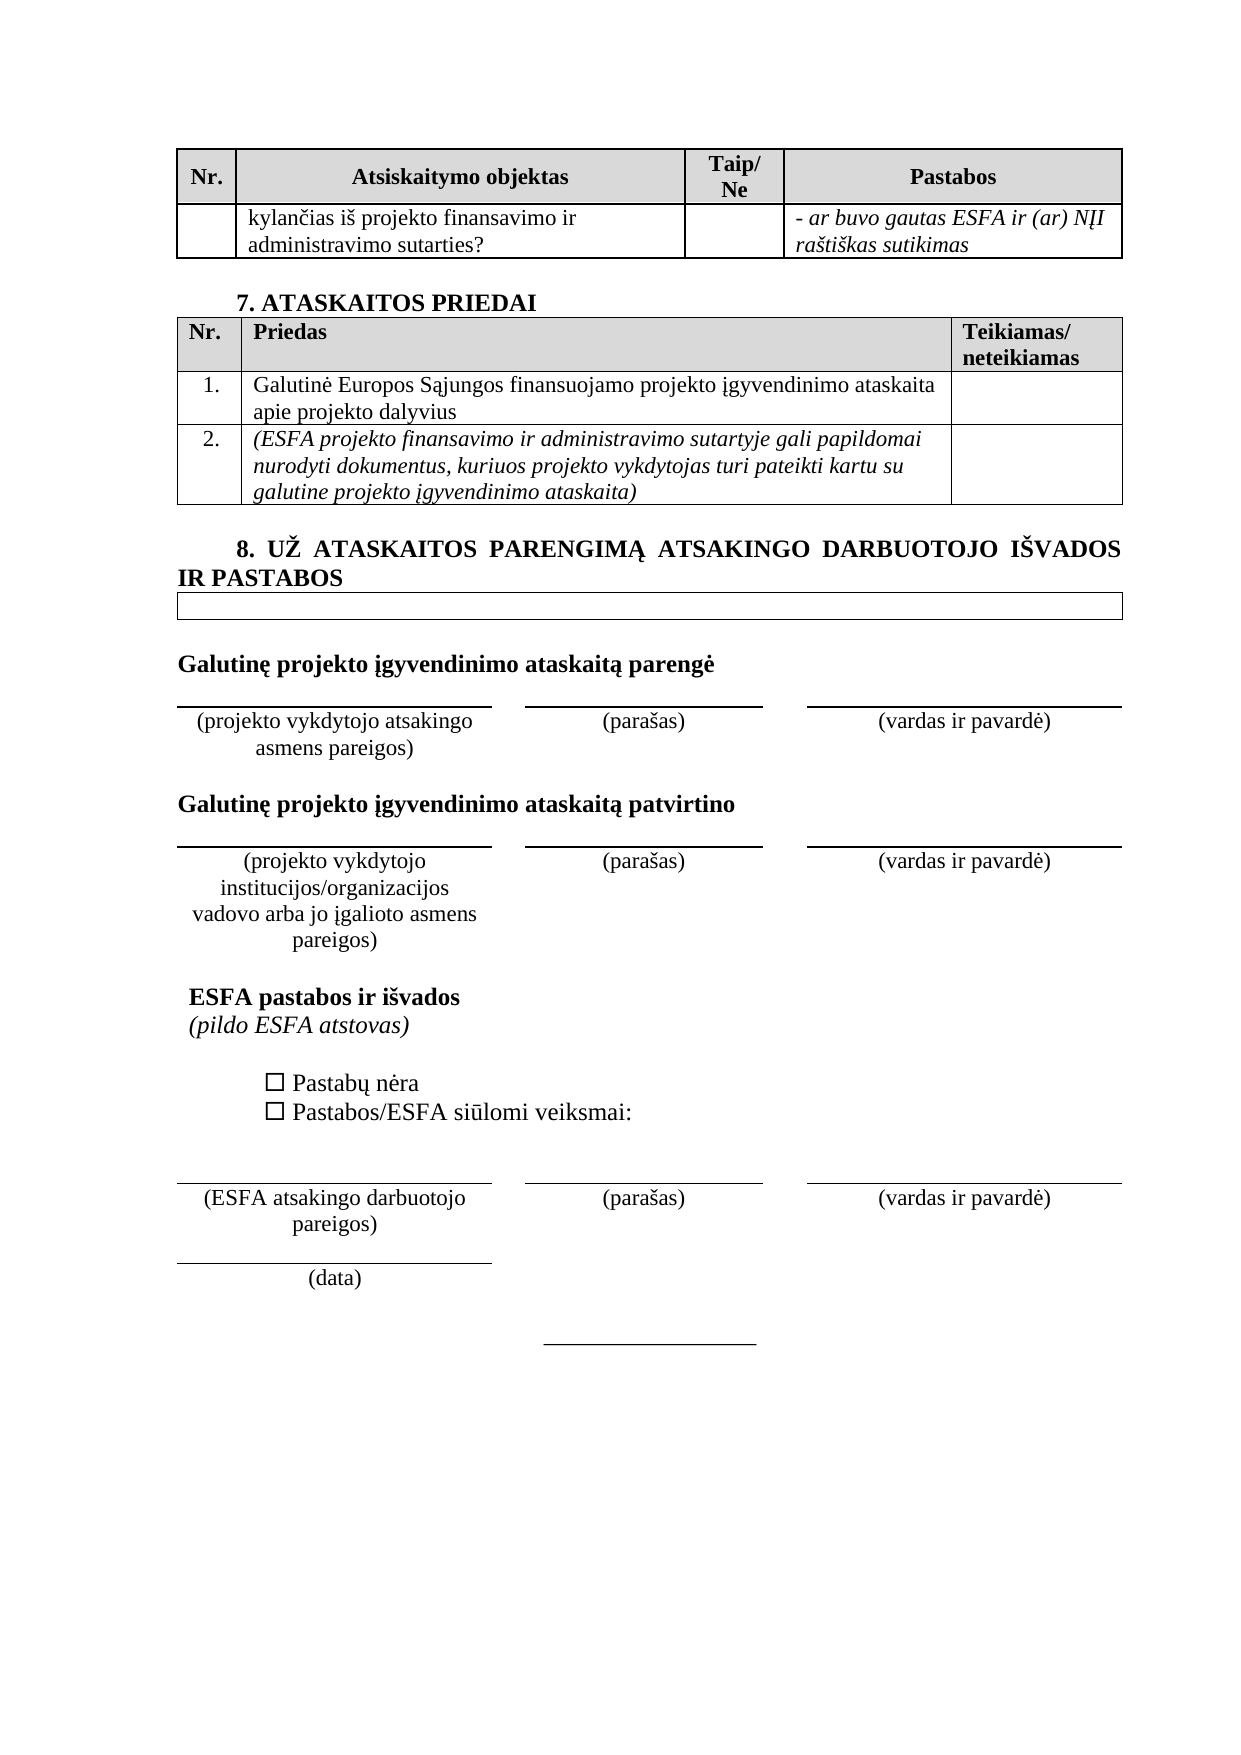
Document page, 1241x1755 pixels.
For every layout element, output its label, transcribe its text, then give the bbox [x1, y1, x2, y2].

table_header [492, 1183, 525, 1263]
table_header (parašas) [525, 708, 762, 760]
table_header Taip/ Ne [686, 150, 783, 202]
table_cell [763, 1263, 807, 1290]
table_header (parašas) [525, 848, 762, 953]
table_header (parašas) [525, 1184, 762, 1263]
text _________________ [177, 1319, 1122, 1348]
table_header Teikiamas/ neteikiamas [952, 318, 1122, 371]
table_cell [686, 205, 783, 257]
table_cell 2. [178, 425, 241, 504]
table_header (vardas ir pavardė) [807, 708, 1122, 760]
table_header (ESFA atsakingo darbuotojo pareigos) [177, 1184, 492, 1263]
table_cell (data) [177, 1264, 492, 1290]
text 7. ATASKAITOS PRIEDAI [177, 288, 1122, 317]
table_header Priedas [242, 318, 951, 371]
table_header (projekto vykdytojo atsakingo asmens pareigos) [177, 708, 492, 760]
table_header [763, 706, 807, 760]
table_header (vardas ir pavardė) [807, 1184, 1122, 1263]
table_cell 1. [178, 372, 241, 424]
table_cell (ESFA projekto finansavimo ir administravimo sutartyje gali papildomai nurodyti dokumentus, kuriuos projekto vykdytojas turi pateikti kartu su galutine projekto įgyvendinimo ataskaita) [242, 425, 951, 504]
table_header Pastabos [785, 150, 1121, 202]
text Galutinę projekto įgyvendinimo ataskaitą patvirtino [177, 789, 1122, 818]
table_header (vardas ir pavardė) [807, 848, 1122, 953]
table_header (projekto vykdytojo institucijos/organizacijos vadovo arba jo įgalioto asmens pareigos) [177, 848, 492, 953]
table_cell [178, 205, 235, 257]
table_cell [952, 372, 1122, 424]
table_header Atsiskaitymo objektas [237, 150, 684, 202]
table_cell kylančias iš projekto finansavimo ir administravimo sutarties? [237, 205, 684, 257]
text Galutinę projekto įgyvendinimo ataskaitą parengė [177, 649, 1122, 678]
table_cell - ar buvo gautas ESFA ir (ar) NĮI raštiškas sutikimas [785, 205, 1121, 257]
table_header [492, 706, 525, 760]
table_header Nr. [178, 318, 241, 371]
table_header [763, 1183, 807, 1263]
table_header [492, 846, 525, 953]
table_cell [492, 1263, 525, 1290]
table_cell [952, 425, 1122, 504]
table_cell [807, 1263, 1122, 1290]
table_header [178, 593, 1122, 619]
table_cell Galutinė Europos Sąjungos finansuojamo projekto įgyvendinimo ataskaita apie projekto dalyvius [242, 372, 951, 424]
table_cell [525, 1263, 762, 1290]
table_header ESFA pastabos ir išvados (pildo ESFA atstovas) [] Pastabų nėra [] Pastabos/ESFA siūlomi veiksmai: [177, 982, 1122, 1154]
table_header Nr. [178, 150, 235, 202]
text 8. UŽ ATASKAITOS PARENGIMĄ ATSAKINGO DARBUOTOJO IŠVADOS IR PASTABOS [177, 534, 1122, 592]
table_header [763, 846, 807, 953]
